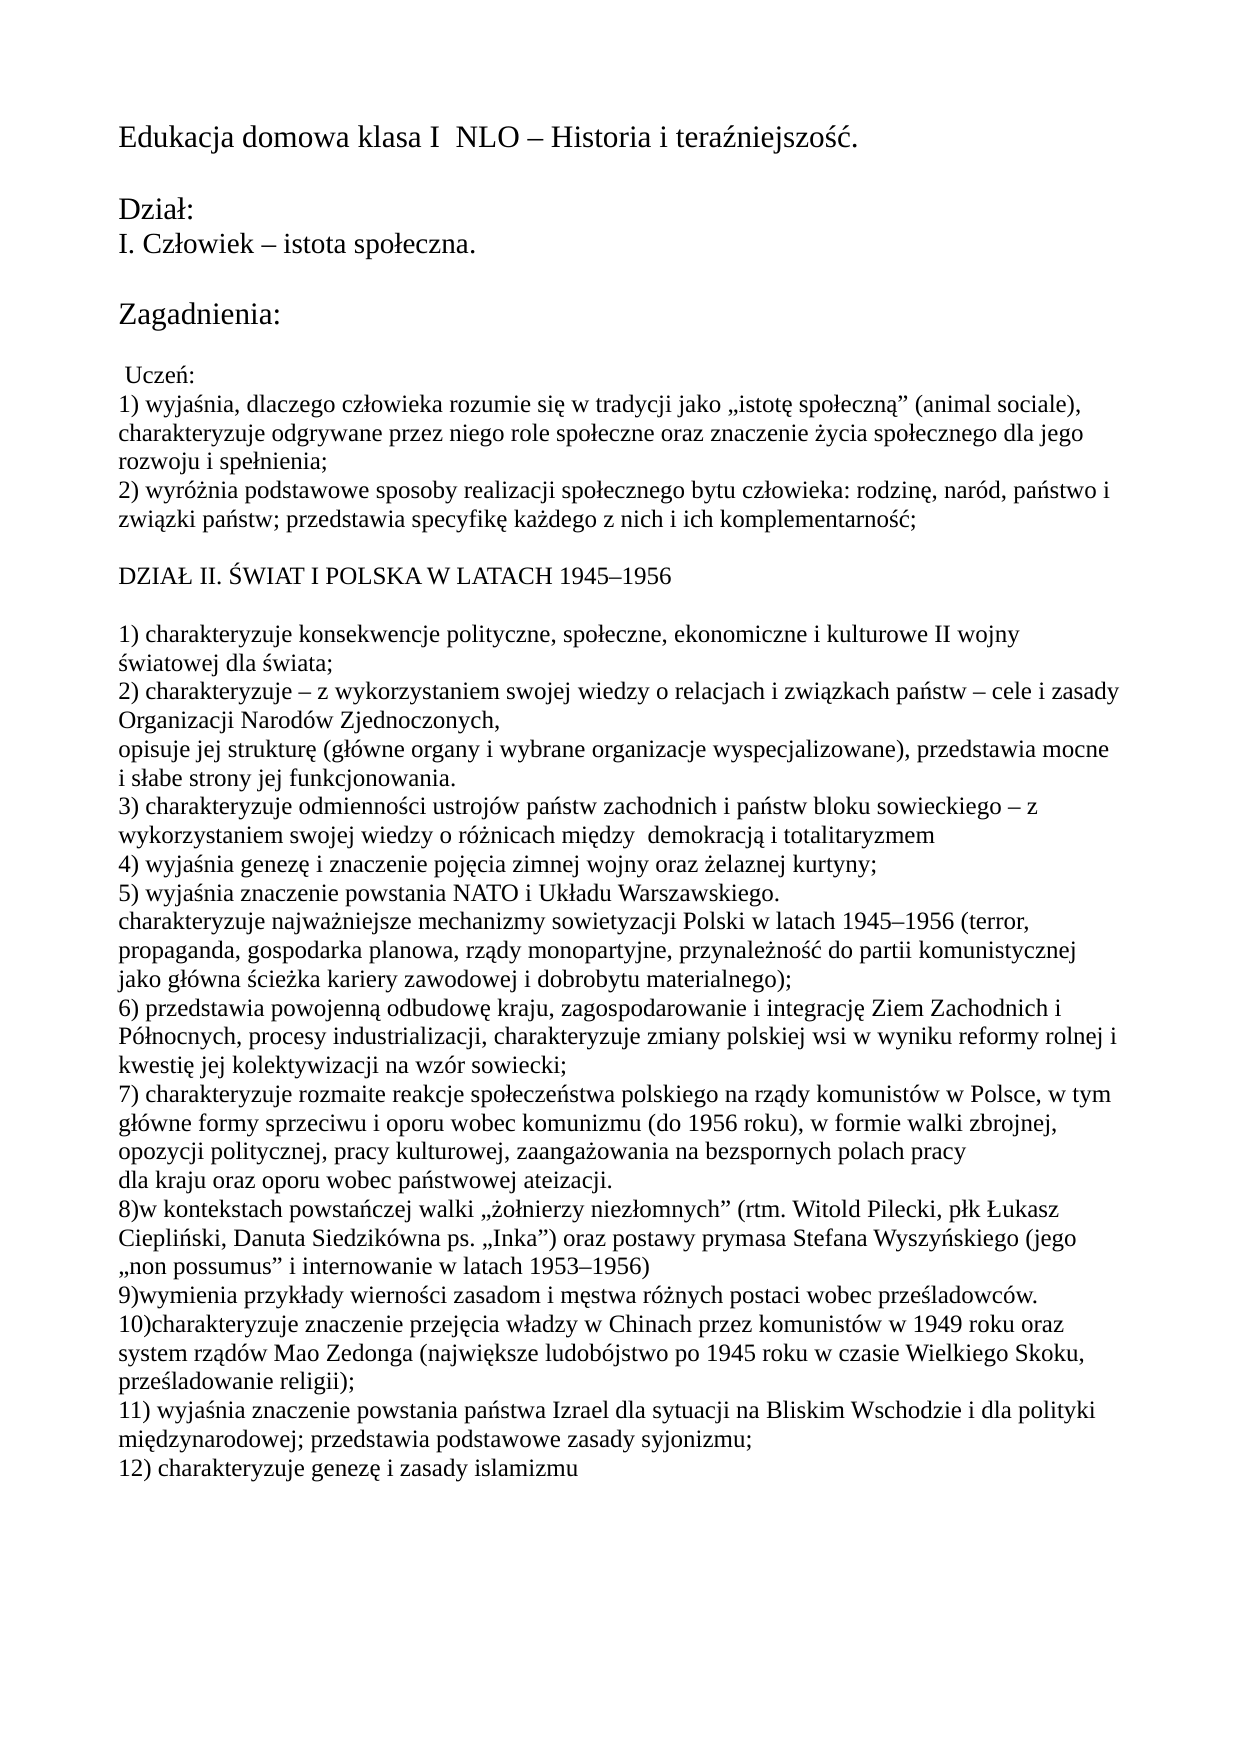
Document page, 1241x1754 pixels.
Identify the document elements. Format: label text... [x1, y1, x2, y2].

text 9)wymienia przykłady wierności zasadom i męstwa różnych postaci wobec prześladowców. [118, 1280, 1122, 1309]
text I. Człowiek – istota społeczna. [118, 226, 1122, 259]
text dla kraju oraz oporu wobec państwowej ateizacji. [118, 1165, 1122, 1194]
text Dział: [118, 190, 1122, 226]
text 11) wyjaśnia znaczenie powstania państwa Izrael dla sytuacji na Bliskim Wschodzie i dla polityki międzynarodowej; przedstawia podstawowe zasady syjonizmu; [118, 1395, 1122, 1453]
text 7) charakteryzuje rozmaite reakcje społeczeństwa polskiego na rządy komunistów w Polsce, w tym główne formy sprzeciwu i oporu wobec komunizmu (do 1956 roku), w formie walki zbrojnej, opozycji politycznej, pracy kulturowej, zaangażowania na bezspornych polach pracy [118, 1079, 1122, 1165]
text opisuje jej strukturę (główne organy i wybrane organizacje wyspecjalizowane), przedstawia mocne i słabe strony jej funkcjonowania. [118, 734, 1122, 791]
text Zagadnienia: [118, 295, 1122, 331]
text 12) charakteryzuje genezę i zasady islamizmu [118, 1453, 1122, 1481]
text 10)charakteryzuje znaczenie przejęcia władzy w Chinach przez komunistów w 1949 roku oraz system rządów Mao Zedonga (największe ludobójstwo po 1945 roku w czasie Wielkiego Skoku, prześladowanie religii); [118, 1309, 1122, 1395]
text charakteryzuje najważniejsze mechanizmy sowietyzacji Polski w latach 1945–1956 (terror, propaganda, gospodarka planowa, rządy monopartyjne, przynależność do partii komunistycznej jako główna ścieżka kariery zawodowej i dobrobytu materialnego); [118, 906, 1122, 993]
text 3) charakteryzuje odmienności ustrojów państw zachodnich i państw bloku sowieckiego – z wykorzystaniem swojej wiedzy o różnicach między demokracją i totalitaryzmem [118, 791, 1122, 849]
text 4) wyjaśnia genezę i znaczenie pojęcia zimnej wojny oraz żelaznej kurtyny; [118, 849, 1122, 878]
text 6) przedstawia powojenną odbudowę kraju, zagospodarowanie i integrację Ziem Zachodnich i Północnych, procesy industrializacji, charakteryzuje zmiany polskiej wsi w wyniku reformy rolnej i kwestię jej kolektywizacji na wzór sowiecki; [118, 993, 1122, 1079]
text 2) charakteryzuje – z wykorzystaniem swojej wiedzy o relacjach i związkach państw – cele i zasady Organizacji Narodów Zjednoczonych, [118, 676, 1122, 734]
text Uczeń: [118, 360, 1122, 389]
text 5) wyjaśnia znaczenie powstania NATO i Układu Warszawskiego. [118, 878, 1122, 906]
text 8)w kontekstach powstańczej walki „żołnierzy niezłomnych” (rtm. Witold Pilecki, płk Łukasz Ciepliński, Danuta Siedzikówna ps. „Inka”) oraz postawy prymasa Stefana Wyszyńskiego (jego „non possumus” i internowanie w latach 1953–1956) [118, 1194, 1122, 1280]
text 1) wyjaśnia, dlaczego człowieka rozumie się w tradycji jako „istotę społeczną” (animal sociale), charakteryzuje odgrywane przez niego role społeczne oraz znaczenie życia społecznego dla jego rozwoju i spełnienia; [118, 389, 1122, 475]
text 1) charakteryzuje konsekwencje polityczne, społeczne, ekonomiczne i kulturowe II wojny światowej dla świata; [118, 619, 1122, 676]
text Edukacja domowa klasa I NLO – Historia i teraźniejszość. [118, 118, 1122, 154]
text DZIAŁ II. ŚWIAT I POLSKA W LATACH 1945–1956 [118, 561, 1122, 590]
text 2) wyróżnia podstawowe sposoby realizacji społecznego bytu człowieka: rodzinę, naród, państwo i związki państw; przedstawia specyfikę każdego z nich i ich komplementarność; [118, 475, 1122, 533]
